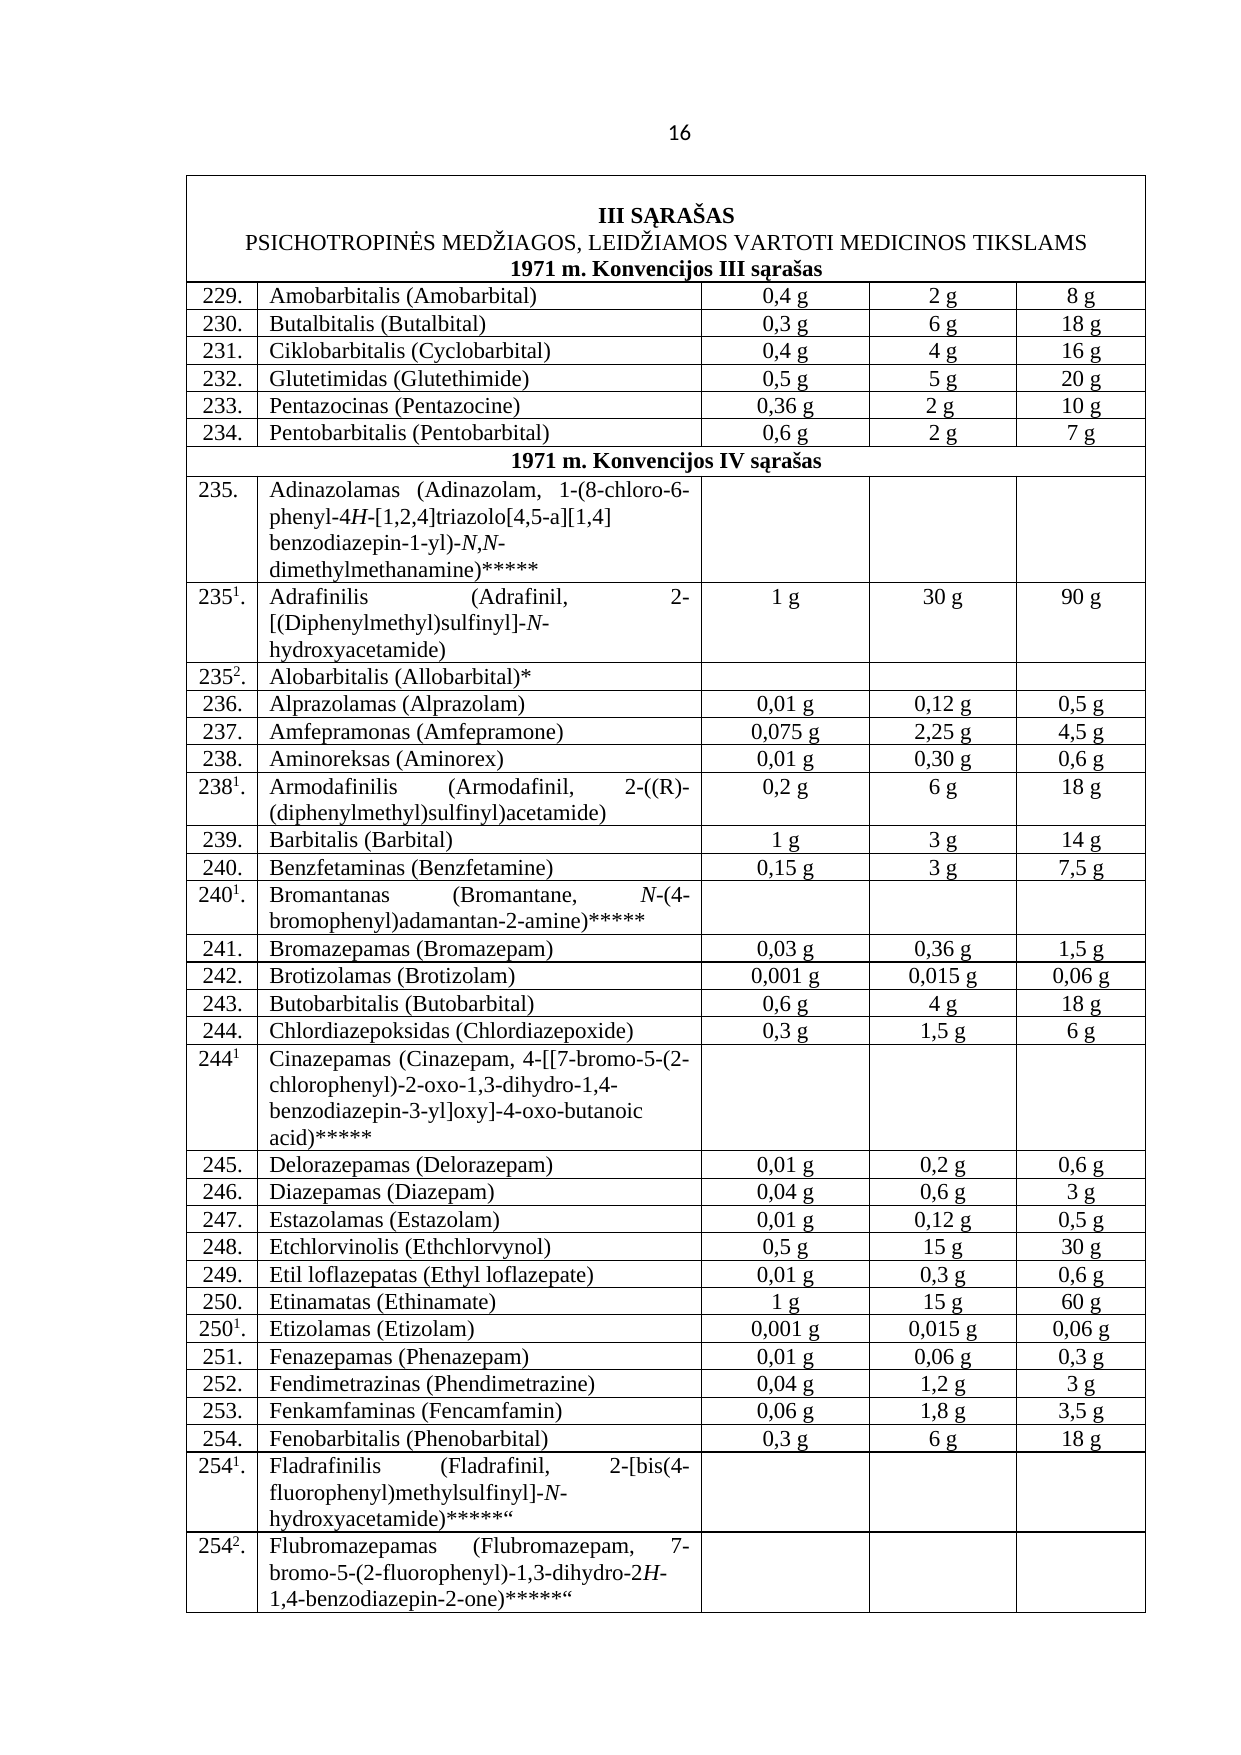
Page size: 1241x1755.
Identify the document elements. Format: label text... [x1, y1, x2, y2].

table_cell Etinamatas (Ethinamate) [258, 1288, 701, 1314]
table_cell Bromantanas (Bromantane, N-(4-bromophenyl)adamantan-2-amine)***** [258, 881, 701, 934]
table_cell [1146, 662, 1155, 689]
table_cell 0,5 g [1017, 691, 1145, 717]
table_cell 0,12 g [870, 1206, 1016, 1232]
table_cell [1146, 1287, 1155, 1314]
table_cell [1146, 1260, 1155, 1287]
table_cell 0,6 g [702, 419, 869, 446]
table_cell 235. [187, 477, 257, 582]
table_cell [1146, 934, 1155, 961]
table_cell Aminoreksas (Aminorex) [258, 745, 701, 772]
table_cell 30 g [1017, 1233, 1145, 1259]
table_cell 2441 [187, 1045, 257, 1150]
table_cell [1146, 690, 1155, 717]
table_cell 241. [187, 935, 257, 961]
table_cell 249. [187, 1261, 257, 1287]
table_cell 239. [187, 826, 257, 853]
table_cell 253. [187, 1398, 257, 1424]
table_cell [1146, 391, 1155, 418]
table_cell 0,36 g [702, 392, 869, 418]
table_cell [1146, 1150, 1155, 1177]
table_cell 4 g [870, 990, 1016, 1016]
table_cell III SĄRAŠAS PSICHOTROPINĖS MEDŽIAGOS, LEIDŽIAMOS VARTOTI MEDICINOS TIKSLAMS 1971 m. Konvencijos III sąrašas [187, 176, 1145, 281]
table_cell 245. [187, 1151, 257, 1177]
table_cell 1971 m. Konvencijos IV sąrašas [187, 447, 1145, 476]
table_cell 0,015 g [870, 1315, 1016, 1342]
table_cell Estazolamas (Estazolam) [258, 1206, 701, 1232]
table_cell [702, 1533, 869, 1612]
table_cell [1146, 1397, 1155, 1424]
table_cell [1146, 175, 1155, 281]
table_cell 15 g [870, 1288, 1016, 1314]
table_cell [1146, 961, 1155, 989]
table_cell [870, 881, 1016, 934]
table_cell 251. [187, 1343, 257, 1369]
table_cell [870, 663, 1016, 689]
table_cell 0,6 g [1017, 1151, 1145, 1177]
table_cell 247. [187, 1206, 257, 1232]
table_cell 3 g [1017, 1370, 1145, 1397]
table_cell 229. [187, 283, 257, 309]
table_cell [870, 1533, 1016, 1612]
table_cell Bromazepamas (Bromazepam) [258, 935, 701, 961]
table_cell Chlordiazepoksidas (Chlordiazepoxide) [258, 1017, 701, 1043]
table_cell Fenobarbitalis (Phenobarbital) [258, 1425, 701, 1451]
table_cell 0,015 g [870, 963, 1016, 989]
table_cell Butobarbitalis (Butobarbital) [258, 990, 701, 1016]
table_cell [1017, 881, 1145, 934]
table_cell 0,01 g [702, 1343, 869, 1369]
table_cell 2 g [870, 283, 1016, 309]
table_cell [870, 1045, 1016, 1150]
table_cell [1146, 309, 1155, 336]
table_cell Glutetimidas (Glutethimide) [258, 365, 701, 391]
table_cell 6 g [870, 310, 1016, 336]
table_cell 0,01 g [702, 1261, 869, 1287]
table_cell 60 g [1017, 1288, 1145, 1314]
table_cell 0,36 g [870, 935, 1016, 961]
table_cell 0,2 g [702, 773, 869, 825]
table_cell Adinazolamas (Adinazolam, 1-(8-chloro-6-phenyl-4H-[1,2,4]triazolo[4,5-a][1,4] benzodiazepin-1-yl)-N,N-dimethylmethanamine)***** [258, 477, 701, 582]
table_cell 0,4 g [702, 337, 869, 363]
table_cell 4 g [870, 337, 1016, 363]
table_cell 0,06 g [702, 1398, 869, 1424]
table_cell 0,5 g [702, 1233, 869, 1259]
table_cell Fladrafinilis (Fladrafinil, 2-[bis(4-fluorophenyl)methylsulfinyl]-N-hydroxyacetamide)*****“ [258, 1453, 701, 1531]
table_cell 0,15 g [702, 854, 869, 880]
table_cell [1146, 1342, 1155, 1369]
table_cell 8 g [1017, 283, 1145, 309]
table_cell 248. [187, 1233, 257, 1259]
table_cell [1146, 336, 1155, 363]
table_cell Amfepramonas (Amfepramone) [258, 718, 701, 744]
table_cell 252. [187, 1370, 257, 1397]
table_cell [1146, 772, 1155, 825]
table_cell 20 g [1017, 365, 1145, 391]
table_cell [1017, 663, 1145, 689]
table_cell 2,25 g [870, 718, 1016, 744]
table_cell 240. [187, 854, 257, 880]
table_cell 10 g [1017, 392, 1145, 418]
table_cell 0,04 g [702, 1179, 869, 1205]
table_cell 7,5 g [1017, 854, 1145, 880]
table_cell Armodafinilis (Armodafinil, 2-((R)-(diphenylmethyl)sulfinyl)acetamide) [258, 773, 701, 825]
table_cell [1017, 477, 1145, 582]
table_cell [1146, 582, 1155, 662]
table_cell 18 g [1017, 310, 1145, 336]
table_cell 0,5 g [1017, 1206, 1145, 1232]
table_cell [1146, 1369, 1155, 1397]
table_cell [1146, 1424, 1155, 1451]
table_cell 232. [187, 365, 257, 391]
table_cell 2381. [187, 773, 257, 825]
table_cell [1146, 446, 1155, 476]
table_cell [702, 881, 869, 934]
table_cell 15 g [870, 1233, 1016, 1259]
table_cell 0,6 g [1017, 1261, 1145, 1287]
table_cell Fenazepamas (Phenazepam) [258, 1343, 701, 1369]
table_cell 0,01 g [702, 1151, 869, 1177]
table_cell 242. [187, 963, 257, 989]
table_cell Pentazocinas (Pentazocine) [258, 392, 701, 418]
table_cell 0,3 g [870, 1261, 1016, 1287]
table_cell 1 g [702, 583, 869, 662]
table_cell [1146, 880, 1155, 934]
table_cell 244. [187, 1017, 257, 1043]
table_cell 231. [187, 337, 257, 363]
table_cell [702, 1045, 869, 1150]
table_cell Fenkamfaminas (Fencamfamin) [258, 1398, 701, 1424]
table_cell [1146, 1205, 1155, 1232]
table_cell 254. [187, 1425, 257, 1451]
table_cell 0,12 g [870, 691, 1016, 717]
table_cell 4,5 g [1017, 718, 1145, 744]
table_cell Etil loflazepatas (Ethyl loflazepate) [258, 1261, 701, 1287]
table_cell 230. [187, 310, 257, 336]
table_cell [1146, 1178, 1155, 1205]
table_cell 0,001 g [702, 963, 869, 989]
table_cell Barbitalis (Barbital) [258, 826, 701, 853]
table_cell 1,2 g [870, 1370, 1016, 1397]
table_cell 237. [187, 718, 257, 744]
table_cell 0,03 g [702, 935, 869, 961]
table_cell Benzfetaminas (Benzfetamine) [258, 854, 701, 880]
table_cell Etizolamas (Etizolam) [258, 1315, 701, 1342]
table_cell Fendimetrazinas (Phendimetrazine) [258, 1370, 701, 1397]
table_cell 3 g [870, 826, 1016, 853]
table_cell 236. [187, 691, 257, 717]
table_cell 0,30 g [870, 745, 1016, 772]
table_cell [870, 1453, 1016, 1531]
table_cell 0,001 g [702, 1315, 869, 1342]
table_cell Delorazepamas (Delorazepam) [258, 1151, 701, 1177]
table_cell Diazepamas (Diazepam) [258, 1179, 701, 1205]
table_cell Adrafinilis (Adrafinil, 2-[(Diphenylmethyl)sulfinyl]-N-hydroxyacetamide) [258, 583, 701, 662]
table_cell 2 g [870, 419, 1016, 446]
table_cell [1146, 825, 1155, 853]
table_cell [1146, 1044, 1155, 1150]
table_cell 238. [187, 745, 257, 772]
table_cell 0,01 g [702, 745, 869, 772]
table_cell [1146, 1531, 1155, 1612]
table_cell Alobarbitalis (Allobarbital)* [258, 663, 701, 689]
table_cell 0,01 g [702, 691, 869, 717]
table_cell [1146, 1451, 1155, 1531]
table_cell 0,4 g [702, 283, 869, 309]
table_cell 1 g [702, 826, 869, 853]
table_cell 0,3 g [702, 1425, 869, 1451]
table_cell Flubromazepamas (Flubromazepam, 7-bromo-5-(2-fluorophenyl)-1,3-dihydro-2H-1,4-benzodiazepin-2-one)*****“ [258, 1533, 701, 1612]
table_cell [1146, 989, 1155, 1016]
table_cell [1146, 281, 1155, 309]
table_cell 233. [187, 392, 257, 418]
table_cell 3 g [1017, 1179, 1145, 1205]
table_cell 14 g [1017, 826, 1145, 853]
table_cell [1146, 364, 1155, 391]
table_cell 0,6 g [1017, 745, 1145, 772]
table_cell 6 g [1017, 1017, 1145, 1043]
table_cell 0,06 g [1017, 1315, 1145, 1342]
table_cell 0,06 g [1017, 963, 1145, 989]
table_cell [1017, 1453, 1145, 1531]
table_cell 1,5 g [870, 1017, 1016, 1043]
table_cell Alprazolamas (Alprazolam) [258, 691, 701, 717]
table_cell Brotizolamas (Brotizolam) [258, 963, 701, 989]
table_cell [1146, 418, 1155, 446]
table_cell [702, 1453, 869, 1531]
table_cell 0,06 g [870, 1343, 1016, 1369]
table_cell [870, 477, 1016, 582]
table_cell 0,6 g [870, 1179, 1016, 1205]
table_cell 2542. [187, 1533, 257, 1612]
table_cell 6 g [870, 773, 1016, 825]
table_cell [702, 663, 869, 689]
table_cell 2 g [870, 392, 1016, 418]
table_cell 18 g [1017, 1425, 1145, 1451]
table_cell 0,3 g [1017, 1343, 1145, 1369]
table_cell 7 g [1017, 419, 1145, 446]
table_cell Ciklobarbitalis (Cyclobarbital) [258, 337, 701, 363]
table_cell 1,8 g [870, 1398, 1016, 1424]
table_cell Etchlorvinolis (Ethchlorvynol) [258, 1233, 701, 1259]
table_cell [1146, 717, 1155, 744]
table_cell 234. [187, 419, 257, 446]
table_cell [1017, 1045, 1145, 1150]
table_cell [1146, 744, 1155, 772]
table_cell Amobarbitalis (Amobarbital) [258, 283, 701, 309]
table_cell 2501. [187, 1315, 257, 1342]
table_cell 90 g [1017, 583, 1145, 662]
table_cell [1146, 1016, 1155, 1043]
table_cell 0,3 g [702, 1017, 869, 1043]
table_cell 30 g [870, 583, 1016, 662]
table_cell 0,3 g [702, 310, 869, 336]
table_cell 1 g [702, 1288, 869, 1314]
table_cell 246. [187, 1179, 257, 1205]
table_cell 243. [187, 990, 257, 1016]
table_cell 0,5 g [702, 365, 869, 391]
table_cell 2351. [187, 583, 257, 662]
table_cell 16 g [1017, 337, 1145, 363]
table_cell 18 g [1017, 990, 1145, 1016]
table_cell 0,075 g [702, 718, 869, 744]
table_cell 0,2 g [870, 1151, 1016, 1177]
table_cell 1,5 g [1017, 935, 1145, 961]
table_cell 2401. [187, 881, 257, 934]
table_cell [702, 477, 869, 582]
table_cell Butalbitalis (Butalbital) [258, 310, 701, 336]
table_cell 18 g [1017, 773, 1145, 825]
table_cell [1146, 853, 1155, 880]
table_cell 3 g [870, 854, 1016, 880]
table_cell [1146, 1232, 1155, 1259]
table_cell 3,5 g [1017, 1398, 1145, 1424]
table_cell [1146, 1314, 1155, 1342]
table_cell 0,01 g [702, 1206, 869, 1232]
table_cell 6 g [870, 1425, 1016, 1451]
table_cell 0,6 g [702, 990, 869, 1016]
table_cell Cinazepamas (Cinazepam, 4-[[7-bromo-5-(2-chlorophenyl)-2-oxo-1,3-dihydro-1,4-benzodiazepin-3-yl]oxy]-4-oxo-butanoic acid)***** [258, 1045, 701, 1150]
table_cell [1146, 476, 1155, 582]
table_cell 2352. [187, 663, 257, 689]
table_cell 0,04 g [702, 1370, 869, 1397]
table_cell Pentobarbitalis (Pentobarbital) [258, 419, 701, 446]
table_cell 5 g [870, 365, 1016, 391]
table_cell 250. [187, 1288, 257, 1314]
table_cell [1017, 1533, 1145, 1612]
table_cell 2541. [187, 1453, 257, 1531]
